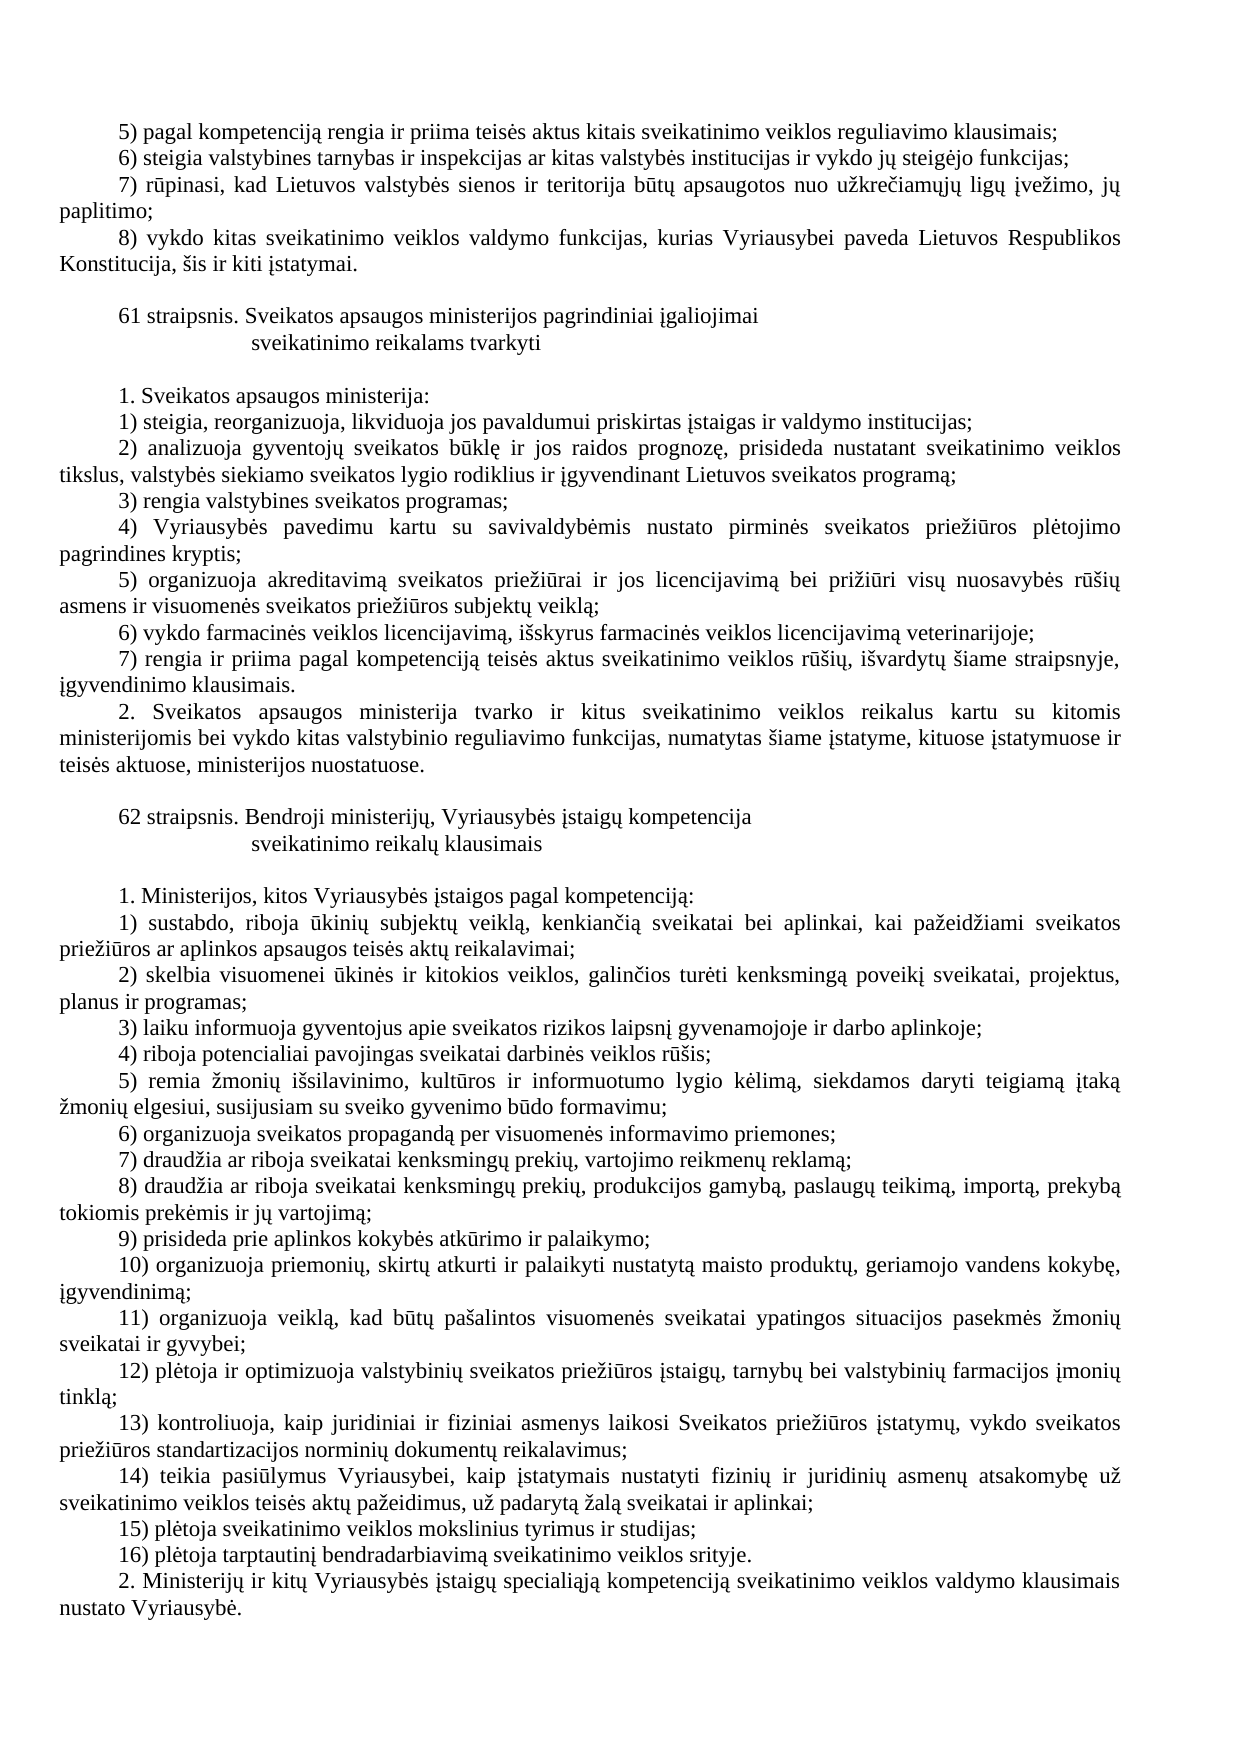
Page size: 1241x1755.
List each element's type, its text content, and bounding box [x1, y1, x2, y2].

text 7) rūpinasi, kad Lietuvos valstybės sienos ir teritorija būtų apsaugotos nuo užkrečiamųjų ligų įvežimo, jų paplitimo; [59, 171, 1122, 223]
text 2. Ministerijų ir kitų Vyriausybės įstaigų specialiąją kompetenciją sveikatinimo veiklos valdymo klausimais nustato Vyriausybė. [59, 1568, 1122, 1620]
text 1) steigia, reorganizuoja, likviduoja jos pavaldumui priskirtas įstaigas ir valdymo institucijas; [59, 408, 1122, 434]
text 12) plėtoja ir optimizuoja valstybinių sveikatos priežiūros įstaigų, tarnybų bei valstybinių farmacijos įmonių tinklą; [59, 1357, 1122, 1409]
text 7) rengia ir priima pagal kompetenciją teisės aktus sveikatinimo veiklos rūšių, išvardytų šiame straipsnyje, įgyvendinimo klausimais. [59, 645, 1122, 698]
text 2) skelbia visuomenei ūkinės ir kitokios veiklos, galinčios turėti kenksmingą poveikį sveikatai, projektus, planus ir programas; [59, 961, 1122, 1014]
text 6) steigia valstybines tarnybas ir inspekcijas ar kitas valstybės institucijas ir vykdo jų steigėjo funkcijas; [59, 144, 1122, 171]
text 1) sustabdo, riboja ūkinių subjektų veiklą, kenkiančią sveikatai bei aplinkai, kai pažeidžiami sveikatos priežiūros ar aplinkos apsaugos teisės aktų reikalavimai; [59, 909, 1122, 961]
text 5) pagal kompetenciją rengia ir priima teisės aktus kitais sveikatinimo veiklos reguliavimo klausimais; [59, 118, 1122, 144]
text 15) plėtoja sveikatinimo veiklos mokslinius tyrimus ir studijas; [59, 1515, 1122, 1541]
text 1. Ministerijos, kitos Vyriausybės įstaigos pagal kompetenciją: [59, 882, 1122, 909]
text 3) rengia valstybines sveikatos programas; [59, 487, 1122, 513]
text 6) vykdo farmacinės veiklos licencijavimą, išskyrus farmacinės veiklos licencijavimą veterinarijoje; [59, 619, 1122, 645]
text 6) organizuoja sveikatos propagandą per visuomenės informavimo priemones; [59, 1119, 1122, 1146]
text 2) analizuoja gyventojų sveikatos būklę ir jos raidos prognozę, prisideda nustatant sveikatinimo veiklos tikslus, valstybės siekiamo sveikatos lygio rodiklius ir įgyvendinant Lietuvos sveikatos programą; [59, 434, 1122, 487]
text 4) riboja potencialiai pavojingas sveikatai darbinės veiklos rūšis; [59, 1041, 1122, 1067]
text 8) vykdo kitas sveikatinimo veiklos valdymo funkcijas, kurias Vyriausybei paveda Lietuvos Respublikos Konstitucija, šis ir kiti įstatymai. [59, 223, 1122, 276]
text 5) remia žmonių išsilavinimo, kultūros ir informuotumo lygio kėlimą, siekdamos daryti teigiamą įtaką žmonių elgesiui, susijusiam su sveiko gyvenimo būdo formavimu; [59, 1067, 1122, 1119]
text 13) kontroliuoja, kaip juridiniai ir fiziniai asmenys laikosi Sveikatos priežiūros įstatymų, vykdo sveikatos priežiūros standartizacijos norminių dokumentų reikalavimus; [59, 1409, 1122, 1462]
text 3) laiku informuoja gyventojus apie sveikatos rizikos laipsnį gyvenamojoje ir darbo aplinkoje; [59, 1014, 1122, 1041]
text 2. Sveikatos apsaugos ministerija tvarko ir kitus sveikatinimo veiklos reikalus kartu su kitomis ministerijomis bei vykdo kitas valstybinio reguliavimo funkcijas, numatytas šiame įstatyme, kituose įstatymuose ir teisės aktuose, ministerijos nuostatuose. [59, 698, 1122, 777]
text 9) prisideda prie aplinkos kokybės atkūrimo ir palaikymo; [59, 1225, 1122, 1251]
text sveikatinimo reikalų klausimais [251, 830, 1122, 856]
text 7) draudžia ar riboja sveikatai kenksmingų prekių, vartojimo reikmenų reklamą; [59, 1146, 1122, 1172]
text sveikatinimo reikalams tvarkyti [251, 329, 1122, 355]
text 10) organizuoja priemonių, skirtų atkurti ir palaikyti nustatytą maisto produktų, geriamojo vandens kokybę, įgyvendinimą; [59, 1251, 1122, 1304]
text 14) teikia pasiūlymus Vyriausybei, kaip įstatymais nustatyti fizinių ir juridinių asmenų atsakomybę už sveikatinimo veiklos teisės aktų pažeidimus, už padarytą žalą sveikatai ir aplinkai; [59, 1462, 1122, 1515]
text 61 straipsnis. Sveikatos apsaugos ministerijos pagrindiniai įgaliojimai [118, 303, 1122, 329]
text 16) plėtoja tarptautinį bendradarbiavimą sveikatinimo veiklos srityje. [59, 1541, 1122, 1568]
text 8) draudžia ar riboja sveikatai kenksmingų prekių, produkcijos gamybą, paslaugų teikimą, importą, prekybą tokiomis prekėmis ir jų vartojimą; [59, 1172, 1122, 1225]
text 11) organizuoja veiklą, kad būtų pašalintos visuomenės sveikatai ypatingos situacijos pasekmės žmonių sveikatai ir gyvybei; [59, 1304, 1122, 1357]
text 5) organizuoja akreditavimą sveikatos priežiūrai ir jos licencijavimą bei prižiūri visų nuosavybės rūšių asmens ir visuomenės sveikatos priežiūros subjektų veiklą; [59, 566, 1122, 619]
text 62 straipsnis. Bendroji ministerijų, Vyriausybės įstaigų kompetencija [118, 803, 1122, 830]
text 4) Vyriausybės pavedimu kartu su savivaldybėmis nustato pirminės sveikatos priežiūros plėtojimo pagrindines kryptis; [59, 513, 1122, 566]
text 1. Sveikatos apsaugos ministerija: [59, 382, 1122, 408]
